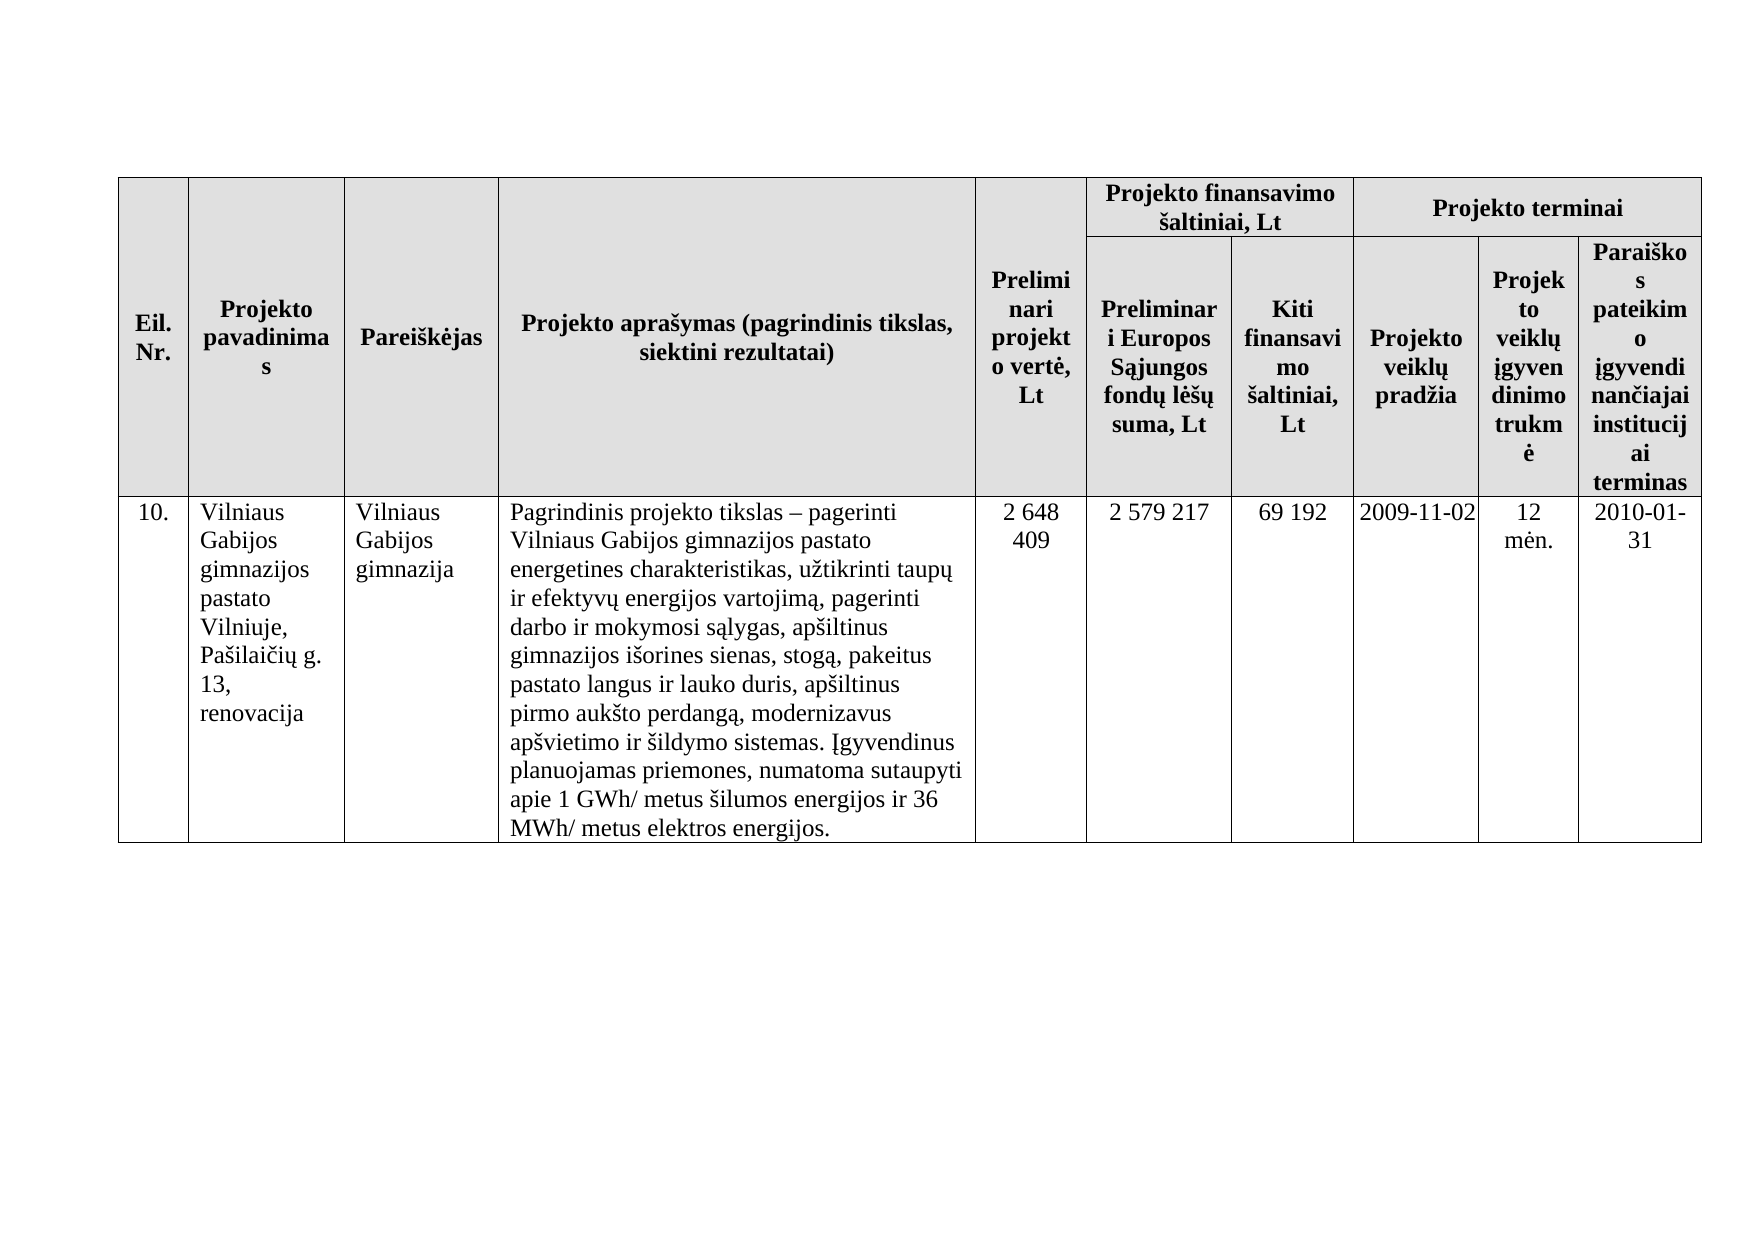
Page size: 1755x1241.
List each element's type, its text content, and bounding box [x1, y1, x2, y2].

table_cell 12 mėn. [1479, 497, 1578, 842]
table_header Projekto pavadinimas [189, 178, 344, 496]
table_header Projekto finansavimo šaltiniai, Lt [1087, 178, 1353, 236]
table_header Projekto terminai [1354, 178, 1701, 236]
table_cell 2009-11-02 [1354, 497, 1478, 842]
table_cell Vilniaus Gabijos gimnazijos pastato Vilniuje, Pašilaičių g. 13, renovacija [189, 497, 344, 842]
table_header Pareiškėjas [345, 178, 498, 496]
table_cell Pagrindinis projekto tikslas – pagerinti Vilniaus Gabijos gimnazijos pastato energetines charakteristikas, užtikrinti taupų ir efektyvų energijos vartojimą, pagerinti darbo ir mokymosi sąlygas, apšiltinus gimnazijos išorines sienas, stogą, pakeitus pastato langus ir lauko duris, apšiltinus pirmo aukšto perdangą, modernizavus apšvietimo ir šildymo sistemas. Įgyvendinus planuojamas priemones, numatoma sutaupyti apie 1 GWh/ metus šilumos energijos ir 36 MWh/ metus elektros energijos. [499, 497, 975, 842]
table_cell Paraiškos pateikimo įgyvendinančiajai institucijai terminas [1579, 237, 1701, 496]
table_cell Projekto veiklų pradžia [1354, 237, 1478, 496]
table_cell Vilniaus Gabijos gimnazija [345, 497, 498, 842]
table_cell Kiti finansavimo šaltiniai, Lt [1232, 237, 1353, 496]
table_cell Projekto veiklų įgyvendinimo trukmė [1479, 237, 1578, 496]
table_header Eil. Nr. [119, 178, 188, 496]
table_header Preliminari projekto vertė, Lt [976, 178, 1086, 496]
table_cell Preliminari Europos Sąjungos fondų lėšų suma, Lt [1087, 237, 1231, 496]
table_cell 69 192 [1232, 497, 1353, 842]
table_cell 2 648 409 [976, 497, 1086, 842]
table_cell 10. [119, 497, 188, 842]
table_cell 2 579 217 [1087, 497, 1231, 842]
table_cell 2010-01-31 [1579, 497, 1701, 842]
table_header Projekto aprašymas (pagrindinis tikslas, siektini rezultatai) [499, 178, 975, 496]
